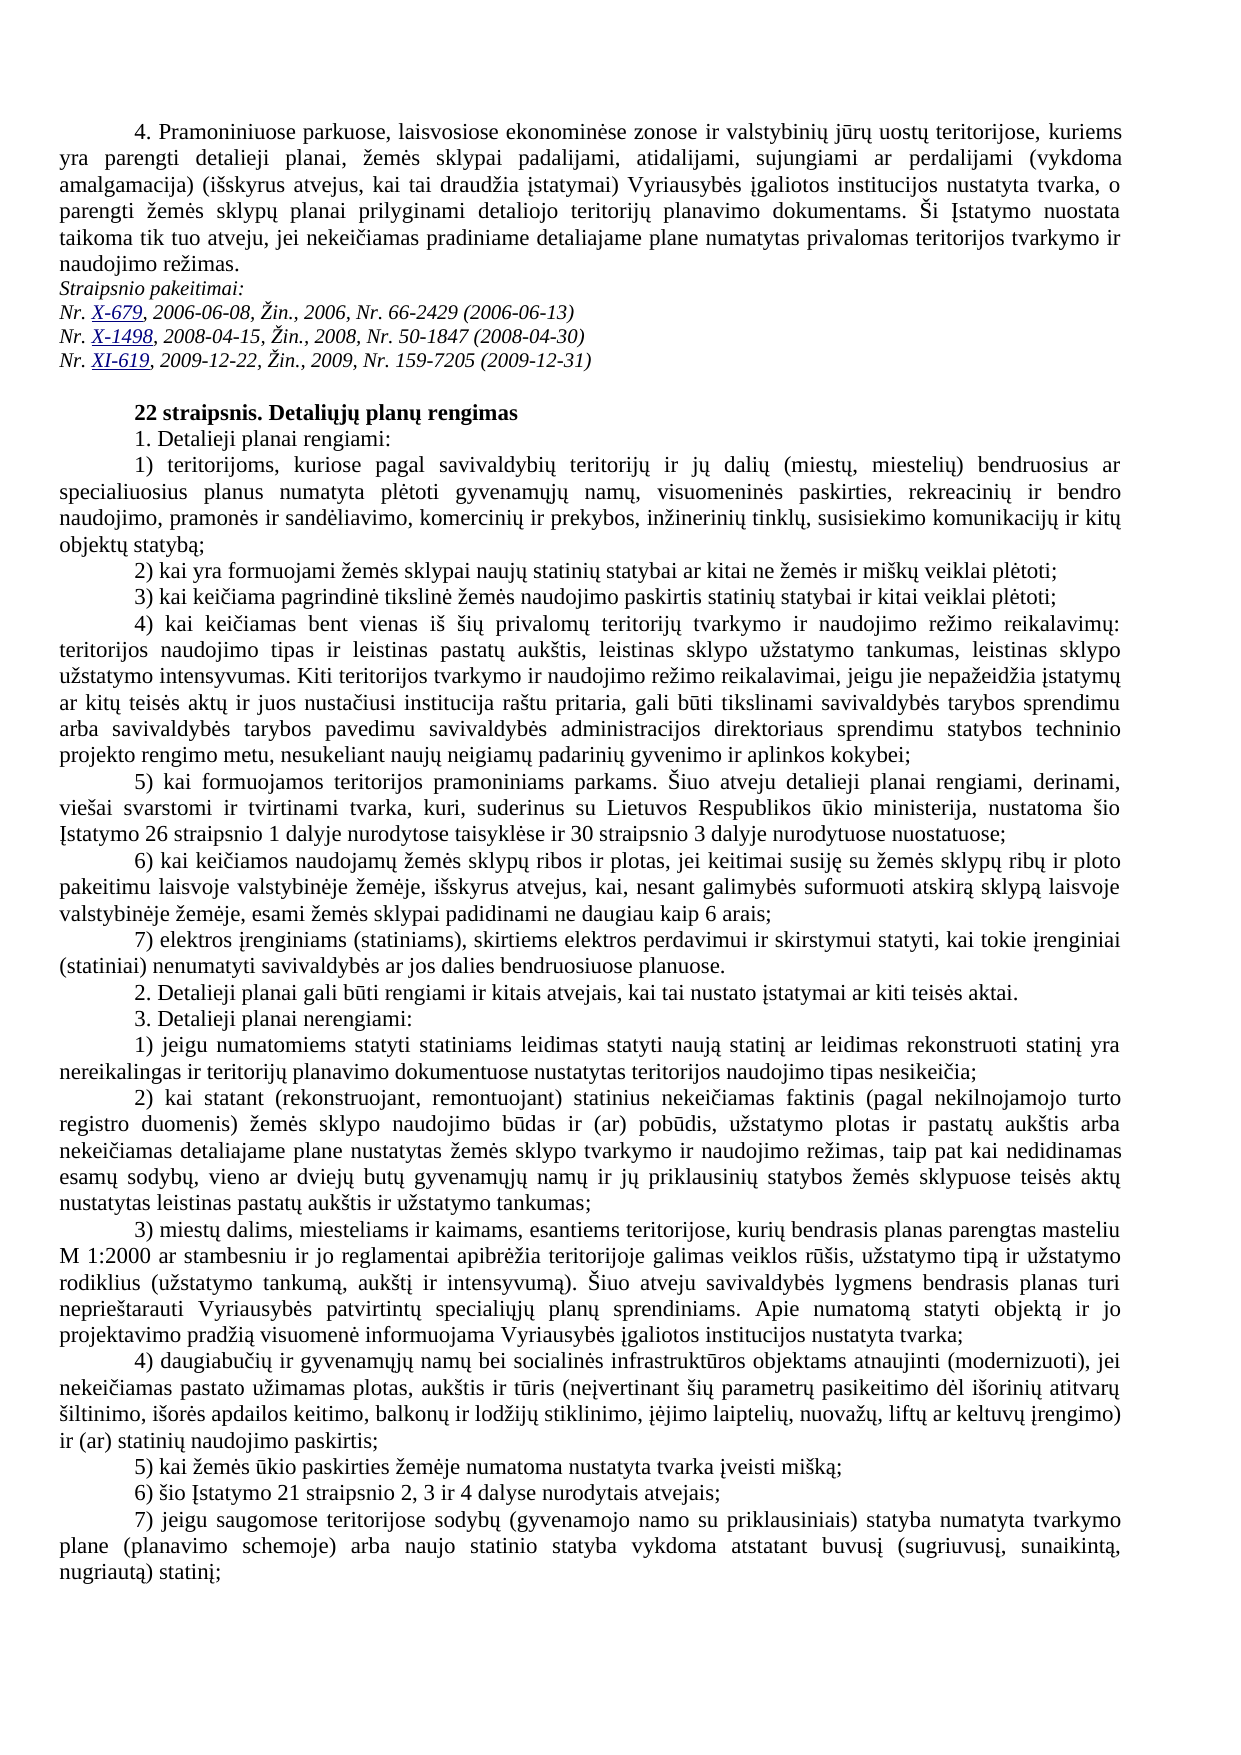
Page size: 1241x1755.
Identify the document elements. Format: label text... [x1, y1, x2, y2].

text 1) teritorijoms, kuriose pagal savivaldybių teritorijų ir jų dalių (miestų, miestelių) bendruosius ar specialiuosius planus numatyta plėtoti gyvenamųjų namų, visuomeninės paskirties, rekreacinių ir bendro naudojimo, pramonės ir sandėliavimo, komercinių ir prekybos, inžinerinių tinklų, susisiekimo komunikacijų ir kitų objektų statybą; [59, 452, 1122, 557]
text 6) šio Įstatymo 21 straipsnio 2, 3 ir 4 dalyse nurodytais atvejais; [59, 1479, 1122, 1506]
text 1) jeigu numatomiems statyti statiniams leidimas statyti naują statinį ar leidimas rekonstruoti statinį yra nereikalingas ir teritorijų planavimo dokumentuose nustatytas teritorijos naudojimo tipas nesikeičia; [59, 1031, 1122, 1084]
text 2. Detalieji planai gali būti rengiami ir kitais atvejais, kai tai nustato įstatymai ar kiti teisės aktai. [59, 979, 1122, 1005]
text 4) daugiabučių ir gyvenamųjų namų bei socialinės infrastruktūros objektams atnaujinti (modernizuoti), jei nekeičiamas pastato užimamas plotas, aukštis ir tūris (neįvertinant šių parametrų pasikeitimo dėl išorinių atitvarų šiltinimo, išorės apdailos keitimo, balkonų ir lodžijų stiklinimo, įėjimo laiptelių, nuovažų, liftų ar keltuvų įrengimo) ir (ar) statinių naudojimo paskirtis; [59, 1348, 1122, 1453]
text 4) kai keičiamas bent vienas iš šių privalomų teritorijų tvarkymo ir naudojimo režimo reikalavimų: teritorijos naudojimo tipas ir leistinas pastatų aukštis, leistinas sklypo užstatymo tankumas, leistinas sklypo užstatymo intensyvumas. Kiti teritorijos tvarkymo ir naudojimo režimo reikalavimai, jeigu jie nepažeidžia įstatymų ar kitų teisės aktų ir juos nustačiusi institucija raštu pritaria, gali būti tikslinami savivaldybės tarybos sprendimu arba savivaldybės tarybos pavedimu savivaldybės administracijos direktoriaus sprendimu statybos techninio projekto rengimo metu, nesukeliant naujų neigiamų padarinių gyvenimo ir aplinkos kokybei; [59, 610, 1122, 768]
text 1. Detalieji planai rengiami: [59, 425, 1122, 452]
text 5) kai formuojamos teritorijos pramoniniams parkams. Šiuo atveju detalieji planai rengiami, derinami, viešai svarstomi ir tvirtinami tvarka, kuri, suderinus su Lietuvos Respublikos ūkio ministerija, nustatoma šio Įstatymo 26 straipsnio 1 dalyje nurodytose taisyklėse ir 30 straipsnio 3 dalyje nurodytuose nuostatuose; [59, 768, 1122, 847]
text Nr. X-679, 2006-06-08, Žin., 2006, Nr. 66-2429 (2006-06-13) [59, 300, 1122, 324]
text 2) kai yra formuojami žemės sklypai naujų statinių statybai ar kitai ne žemės ir miškų veiklai plėtoti; [59, 557, 1122, 583]
text 22 straipsnis. Detaliųjų planų rengimas [59, 399, 1122, 425]
text 5) kai žemės ūkio paskirties žemėje numatoma nustatyta tvarka įveisti mišką; [59, 1453, 1122, 1479]
text Straipsnio pakeitimai: [59, 276, 1122, 300]
text 4. Pramoniniuose parkuose, laisvosiose ekonominėse zonose ir valstybinių jūrų uostų teritorijose, kuriems yra parengti detalieji planai, žemės sklypai padalijami, atidalijami, sujungiami ar perdalijami (vykdoma amalgamacija) (išskyrus atvejus, kai tai draudžia įstatymai) Vyriausybės įgaliotos institucijos nustatyta tvarka, o parengti žemės sklypų planai prilyginami detaliojo teritorijų planavimo dokumentams. Ši Įstatymo nuostata taikoma tik tuo atveju, jei nekeičiamas pradiniame detaliajame plane numatytas privalomas teritorijos tvarkymo ir naudojimo režimas. [59, 118, 1122, 276]
text 6) kai keičiamos naudojamų žemės sklypų ribos ir plotas, jei keitimai susiję su žemės sklypų ribų ir ploto pakeitimu laisvoje valstybinėje žemėje, išskyrus atvejus, kai, nesant galimybės suformuoti atskirą sklypą laisvoje valstybinėje žemėje, esami žemės sklypai padidinami ne daugiau kaip 6 arais; [59, 847, 1122, 926]
text Nr. X-1498, 2008-04-15, Žin., 2008, Nr. 50-1847 (2008-04-30) [59, 324, 1122, 348]
text Nr. XI-619, 2009-12-22, Žin., 2009, Nr. 159-7205 (2009-12-31) [59, 348, 1122, 372]
text 7) elektros įrenginiams (statiniams), skirtiems elektros perdavimui ir skirstymui statyti, kai tokie įrenginiai (statiniai) nenumatyti savivaldybės ar jos dalies bendruosiuose planuose. [59, 926, 1122, 979]
text 3) kai keičiama pagrindinė tikslinė žemės naudojimo paskirtis statinių statybai ir kitai veiklai plėtoti; [59, 583, 1122, 610]
text 3) miestų dalims, miesteliams ir kaimams, esantiems teritorijose, kurių bendrasis planas parengtas masteliu M 1:2000 ar stambesniu ir jo reglamentai apibrėžia teritorijoje galimas veiklos rūšis, užstatymo tipą ir užstatymo rodiklius (užstatymo tankumą, aukštį ir intensyvumą). Šiuo atveju savivaldybės lygmens bendrasis planas turi neprieštarauti Vyriausybės patvirtintų specialiųjų planų sprendiniams. Apie numatomą statyti objektą ir jo projektavimo pradžią visuomenė informuojama Vyriausybės įgaliotos institucijos nustatyta tvarka; [59, 1216, 1122, 1348]
text 2) kai statant (rekonstruojant, remontuojant) statinius nekeičiamas faktinis (pagal nekilnojamojo turto registro duomenis) žemės sklypo naudojimo būdas ir (ar) pobūdis, užstatymo plotas ir pastatų aukštis arba nekeičiamas detaliajame plane nustatytas žemės sklypo tvarkymo ir naudojimo režimas, taip pat kai nedidinamas esamų sodybų, vieno ar dviejų butų gyvenamųjų namų ir jų priklausinių statybos žemės sklypuose teisės aktų nustatytas leistinas pastatų aukštis ir užstatymo tankumas; [59, 1084, 1122, 1216]
text 3. Detalieji planai nerengiami: [59, 1005, 1122, 1031]
text 7) jeigu saugomose teritorijose sodybų (gyvenamojo namo su priklausiniais) statyba numatyta tvarkymo plane (planavimo schemoje) arba naujo statinio statyba vykdoma atstatant buvusį (sugriuvusį, sunaikintą, nugriautą) statinį; [59, 1506, 1122, 1585]
